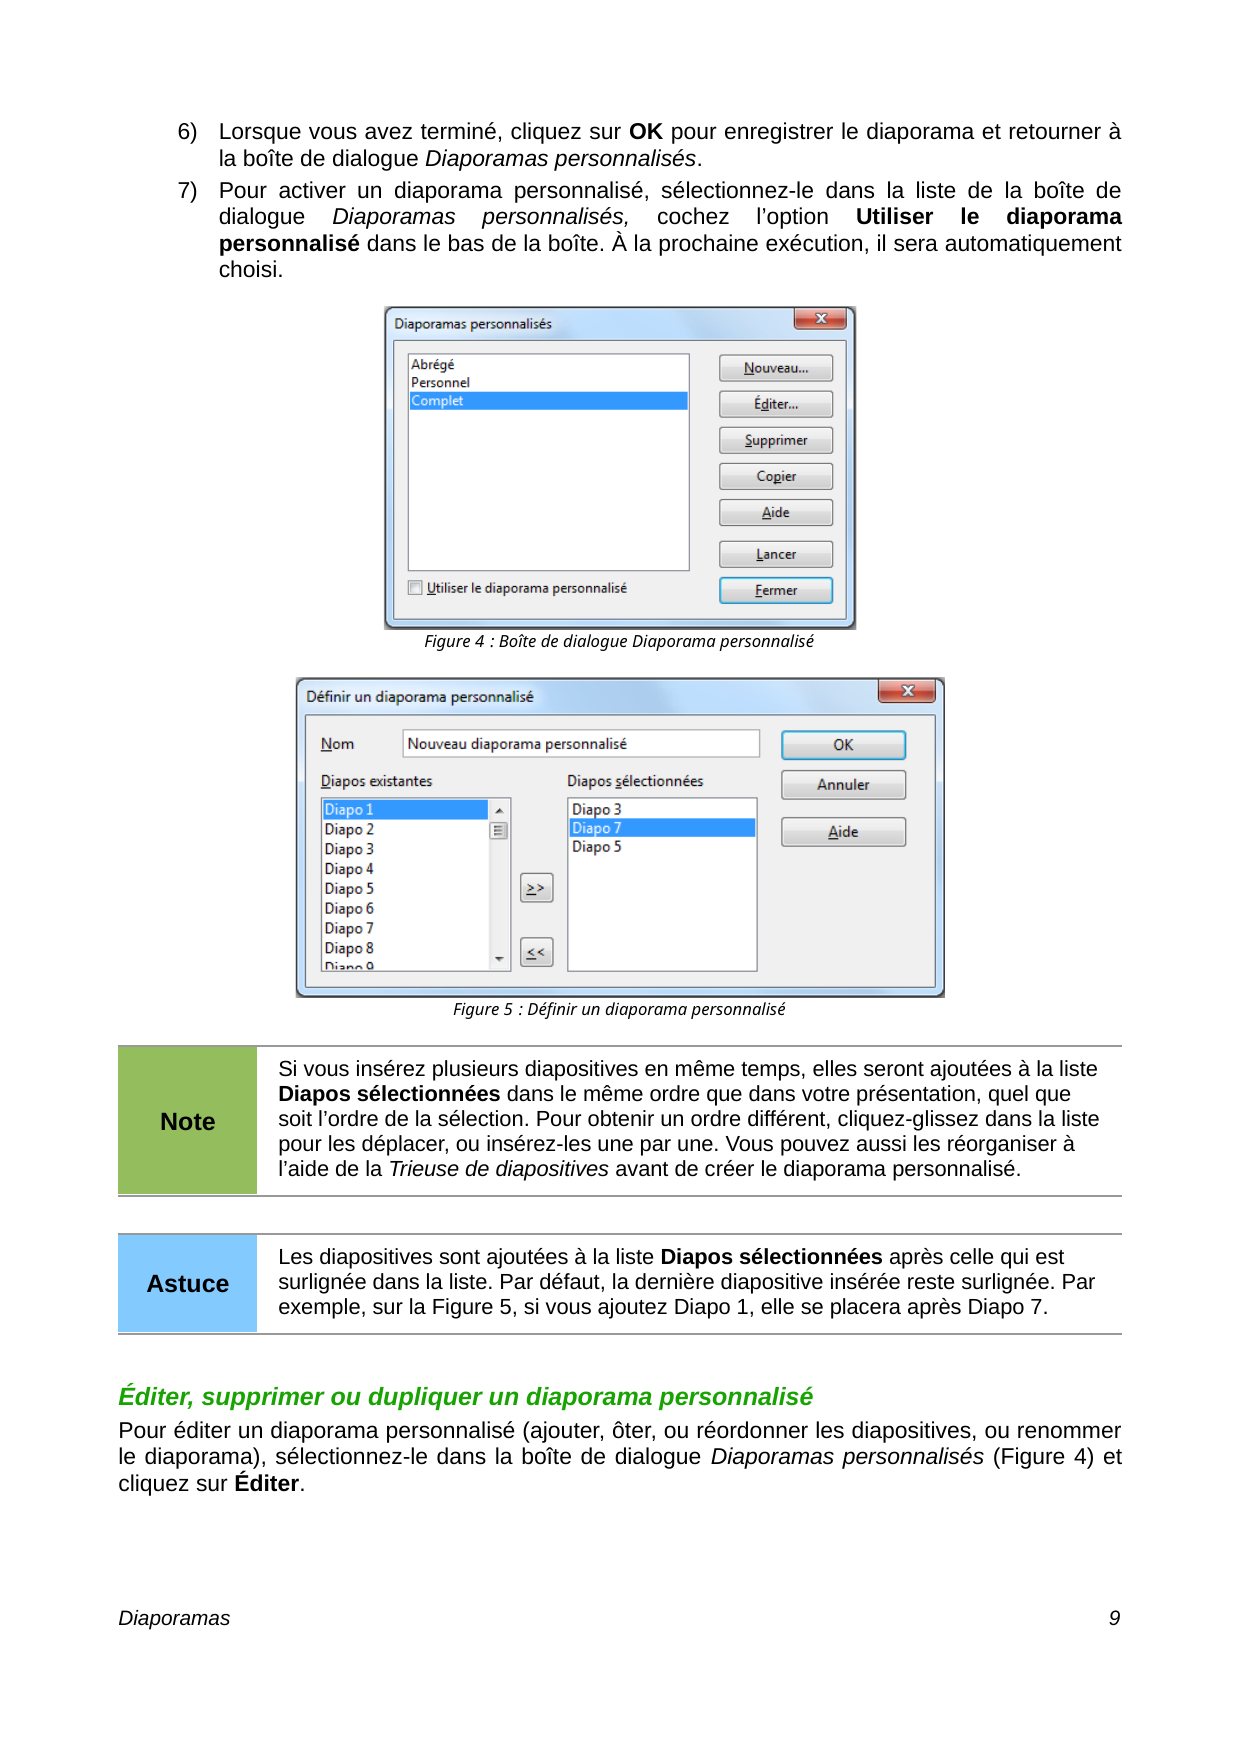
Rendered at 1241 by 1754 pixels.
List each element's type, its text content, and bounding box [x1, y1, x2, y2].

picture [295, 677, 945, 998]
text Pour éditer un diaporama personnalisé (ajouter, ôter, ou réordonner les diapositives, ou renommer le diaporama), sélectionnez-le dans la boîte de dialogue Diaporamas personnalisés (Figure 4) et cliquez sur Éditer. [118, 1417, 1122, 1496]
table_header Les diapositives sont ajoutées à la liste Diapos sélectionnées après celle qui est surlignée dans la liste. Par défaut, la dernière diapositive insérée reste surlignée. Par exemple, sur la Figure 5, si vous ajoutez Diapo 1, elle se placera après Diapo 7. [258, 1235, 1122, 1332]
list Lorsque vous avez terminé, cliquez sur OK pour enregistrer le diaporama et retourner à la boîte de dialogue Diaporamas personnalisés. [177, 118, 1122, 171]
table_header Si vous insérez plusieurs diapositives en même temps, elles seront ajoutées à la liste Diapos sélectionnées dans le même ordre que dans votre présentation, quel que soit l’ordre de la sélection. Pour obtenir un ordre différent, cliquez-glissez dans la liste pour les déplacer, ou insérez-les une par une. Vous pouvez aussi les réorganiser à l’aide de la Trieuse de diapositives avant de créer le diaporama personnalisé. [258, 1047, 1122, 1194]
picture [383, 306, 857, 630]
subtitle Éditer, supprimer ou dupliquer un diaporama personnalisé [118, 1382, 1122, 1411]
table_header Astuce [118, 1235, 257, 1332]
text Figure 5 : Définir un diaporama personnalisé [295, 998, 945, 1020]
table_header Note [118, 1047, 257, 1194]
list Pour activer un diaporama personnalisé, sélectionnez-le dans la liste de la boîte de dialogue Diaporamas personnalisés, cochez l’option Utiliser le diaporama personnalisé dans le bas de la boîte. À la prochaine exécution, il sera automatiquement choisi. [177, 177, 1122, 282]
text Figure 4 : Boîte de dialogue Diaporama personnalisé [331, 306, 909, 652]
